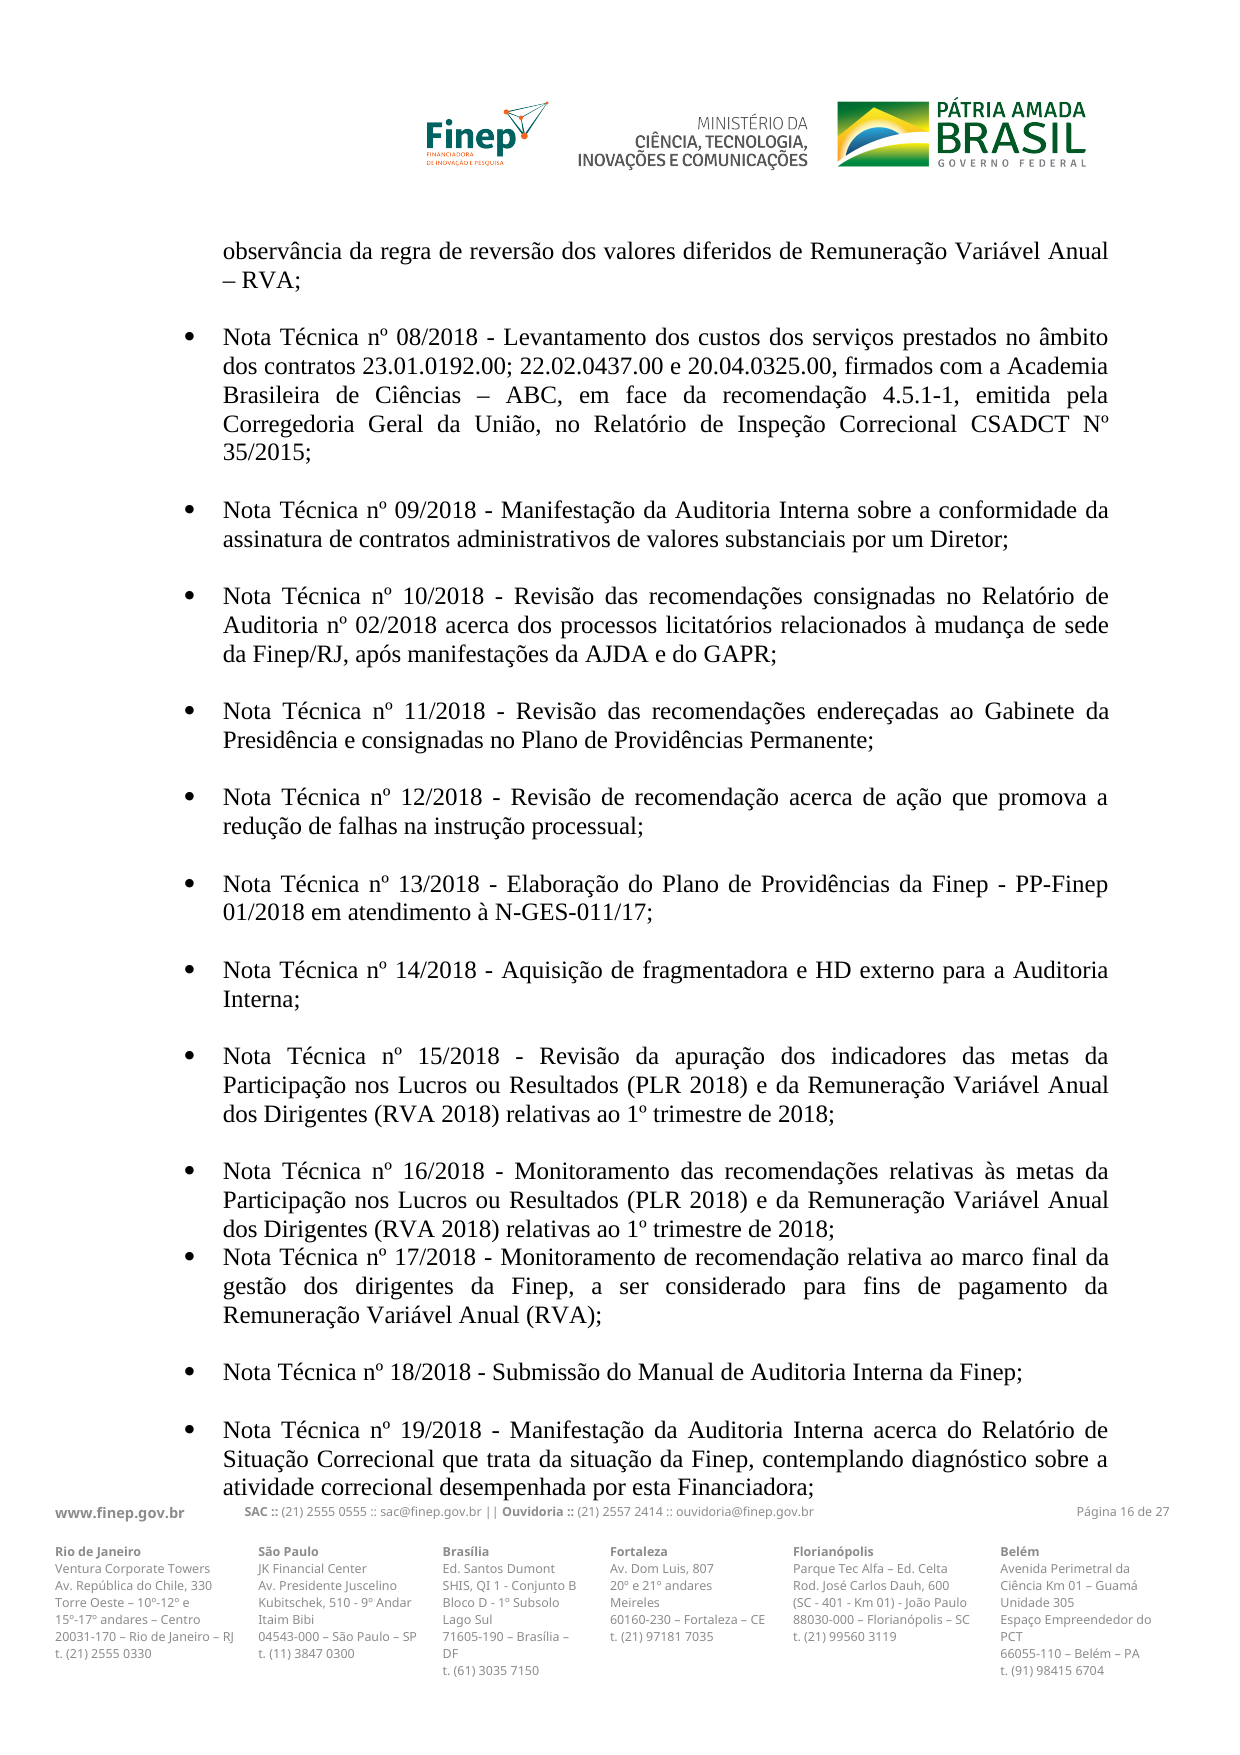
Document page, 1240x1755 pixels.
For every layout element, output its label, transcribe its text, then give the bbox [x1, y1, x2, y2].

list Nota Técnica nº 19/2018 - Manifestação da Auditoria Interna acerca do Relatório de Situação Correcional que trata da situação da Finep, contemplando diagnóstico sobre a atividade correcional desempenhada por esta Financiadora; [185, 1415, 1110, 1501]
list Nota Técnica nº 12/2018 - Revisão de recomendação acerca de ação que promova a redução de falhas na instrução processual; [185, 782, 1110, 840]
list Nota Técnica nº 18/2018 - Submissão do Manual de Auditoria Interna da Finep; [185, 1357, 1110, 1386]
list Nota Técnica nº 09/2018 - Manifestação da Auditoria Interna sobre a conformidade da assinatura de contratos administrativos de valores substanciais por um Diretor; [185, 495, 1110, 552]
list Nota Técnica nº 16/2018 - Monitoramento das recomendações relativas às metas da Participação nos Lucros ou Resultados (PLR 2018) e da Remuneração Variável Anual dos Dirigentes (RVA 2018) relativas ao 1º trimestre de 2018; [185, 1156, 1110, 1242]
list observância da regra de reversão dos valores diferidos de Remuneração Variável Anual – RVA; [185, 236, 1110, 294]
list Nota Técnica nº 14/2018 - Aquisição de fragmentadora e HD externo para a Auditoria Interna; [185, 955, 1110, 1012]
list Nota Técnica nº 15/2018 - Revisão da apuração dos indicadores das metas da Participação nos Lucros ou Resultados (PLR 2018) e da Remuneração Variável Anual dos Dirigentes (RVA 2018) relativas ao 1º trimestre de 2018; [185, 1041, 1110, 1127]
list Nota Técnica nº 08/2018 - Levantamento dos custos dos serviços prestados no âmbito dos contratos 23.01.0192.00; 22.02.0437.00 e 20.04.0325.00, firmados com a Academia Brasileira de Ciências – ABC, em face da recomendação 4.5.1-1, emitida pela Corregedoria Geral da União, no Relatório de Inspeção Correcional CSADCT Nº 35/2015; [185, 322, 1110, 466]
list Nota Técnica nº 17/2018 - Monitoramento de recomendação relativa ao marco final da gestão dos dirigentes da Finep, a ser considerado para fins de pagamento da Remuneração Variável Anual (RVA); [185, 1242, 1110, 1329]
list Nota Técnica nº 10/2018 - Revisão das recomendações consignadas no Relatório de Auditoria nº 02/2018 acerca dos processos licitatórios relacionados à mudança de sede da Finep/RJ, após manifestações da AJDA e do GAPR; [185, 581, 1110, 667]
list Nota Técnica nº 13/2018 - Elaboração do Plano de Providências da Finep - PP-Finep 01/2018 em atendimento à N-GES-011/17; [185, 869, 1110, 926]
list Nota Técnica nº 11/2018 - Revisão das recomendações endereçadas ao Gabinete da Presidência e consignadas no Plano de Providências Permanente; [185, 696, 1110, 754]
